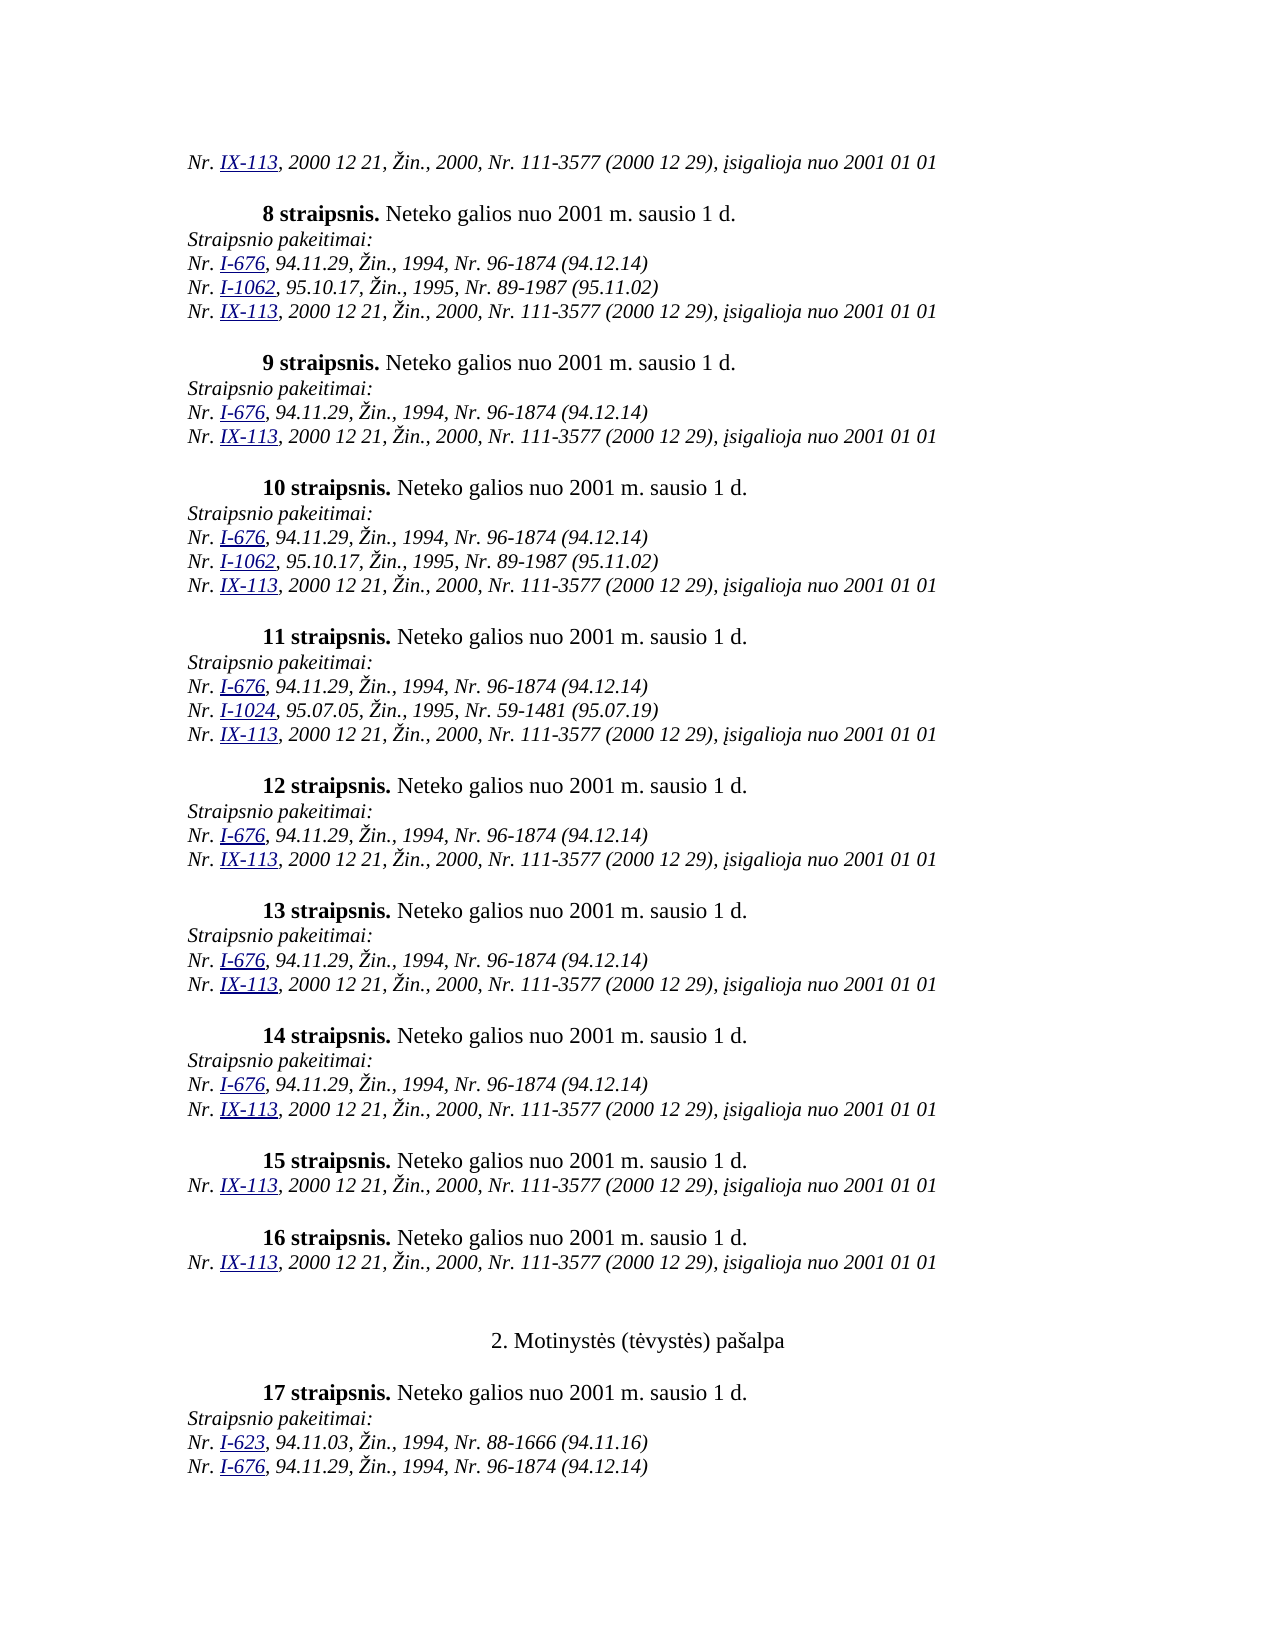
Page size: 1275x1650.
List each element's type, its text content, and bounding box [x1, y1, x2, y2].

text Nr. I-676, 94.11.29, Žin., 1994, Nr. 96-1874 (94.12.14) [187, 947, 1088, 972]
text 10 straipsnis. Neteko galios nuo 2001 m. sausio 1 d. [187, 474, 1088, 501]
text Nr. I-676, 94.11.29, Žin., 1994, Nr. 96-1874 (94.12.14) [187, 525, 1088, 549]
text Nr. IX-113, 2000 12 21, Žin., 2000, Nr. 111-3577 (2000 12 29), įsigalioja nuo 2001 01 01 [187, 972, 1088, 996]
text Nr. IX-113, 2000 12 21, Žin., 2000, Nr. 111-3577 (2000 12 29), įsigalioja nuo 2001 01 01 [187, 573, 1088, 597]
text 17 straipsnis. Neteko galios nuo 2001 m. sausio 1 d. [187, 1379, 1088, 1406]
text 15 straipsnis. Neteko galios nuo 2001 m. sausio 1 d. [187, 1147, 1088, 1173]
text 14 straipsnis. Neteko galios nuo 2001 m. sausio 1 d. [187, 1022, 1088, 1048]
text Straipsnio pakeitimai: [187, 1048, 1088, 1072]
text 8 straipsnis. Neteko galios nuo 2001 m. sausio 1 d. [187, 200, 1088, 227]
text Nr. IX-113, 2000 12 21, Žin., 2000, Nr. 111-3577 (2000 12 29), įsigalioja nuo 2001 01 01 [187, 722, 1088, 746]
text Nr. I-676, 94.11.29, Žin., 1994, Nr. 96-1874 (94.12.14) [187, 823, 1088, 847]
text 16 straipsnis. Neteko galios nuo 2001 m. sausio 1 d. [187, 1224, 1088, 1250]
text Nr. I-676, 94.11.29, Žin., 1994, Nr. 96-1874 (94.12.14) [187, 1072, 1088, 1096]
text Straipsnio pakeitimai: [187, 923, 1088, 947]
text Nr. I-676, 94.11.29, Žin., 1994, Nr. 96-1874 (94.12.14) [187, 251, 1088, 275]
text 13 straipsnis. Neteko galios nuo 2001 m. sausio 1 d. [187, 897, 1088, 923]
text 12 straipsnis. Neteko galios nuo 2001 m. sausio 1 d. [187, 772, 1088, 798]
text Straipsnio pakeitimai: [187, 1406, 1088, 1430]
text Nr. IX-113, 2000 12 21, Žin., 2000, Nr. 111-3577 (2000 12 29), įsigalioja nuo 2001 01 01 [187, 847, 1088, 871]
text 11 straipsnis. Neteko galios nuo 2001 m. sausio 1 d. [187, 623, 1088, 649]
text Straipsnio pakeitimai: [187, 376, 1088, 400]
text Nr. I-623, 94.11.03, Žin., 1994, Nr. 88-1666 (94.11.16) [187, 1430, 1088, 1454]
text Nr. IX-113, 2000 12 21, Žin., 2000, Nr. 111-3577 (2000 12 29), įsigalioja nuo 2001 01 01 [187, 150, 1088, 174]
text Straipsnio pakeitimai: [187, 227, 1088, 251]
text Nr. I-1062, 95.10.17, Žin., 1995, Nr. 89-1987 (95.11.02) [187, 549, 1088, 573]
text Nr. IX-113, 2000 12 21, Žin., 2000, Nr. 111-3577 (2000 12 29), įsigalioja nuo 2001 01 01 [187, 1250, 1088, 1274]
text Straipsnio pakeitimai: [187, 501, 1088, 525]
text Nr. I-676, 94.11.29, Žin., 1994, Nr. 96-1874 (94.12.14) [187, 674, 1088, 698]
text Nr. I-1062, 95.10.17, Žin., 1995, Nr. 89-1987 (95.11.02) [187, 275, 1088, 299]
text Nr. IX-113, 2000 12 21, Žin., 2000, Nr. 111-3577 (2000 12 29), įsigalioja nuo 2001 01 01 [187, 424, 1088, 448]
text Nr. I-676, 94.11.29, Žin., 1994, Nr. 96-1874 (94.12.14) [187, 400, 1088, 424]
text 9 straipsnis. Neteko galios nuo 2001 m. sausio 1 d. [187, 349, 1088, 376]
text Nr. I-1024, 95.07.05, Žin., 1995, Nr. 59-1481 (95.07.19) [187, 698, 1088, 722]
text Nr. IX-113, 2000 12 21, Žin., 2000, Nr. 111-3577 (2000 12 29), įsigalioja nuo 2001 01 01 [187, 1173, 1088, 1197]
subtitle 2. Motinystės (tėvystės) pašalpa [187, 1327, 1088, 1353]
text Nr. IX-113, 2000 12 21, Žin., 2000, Nr. 111-3577 (2000 12 29), įsigalioja nuo 2001 01 01 [187, 1096, 1088, 1121]
text Nr. IX-113, 2000 12 21, Žin., 2000, Nr. 111-3577 (2000 12 29), įsigalioja nuo 2001 01 01 [187, 299, 1088, 323]
text Straipsnio pakeitimai: [187, 798, 1088, 823]
text Nr. I-676, 94.11.29, Žin., 1994, Nr. 96-1874 (94.12.14) [187, 1454, 1088, 1478]
text Straipsnio pakeitimai: [187, 649, 1088, 674]
